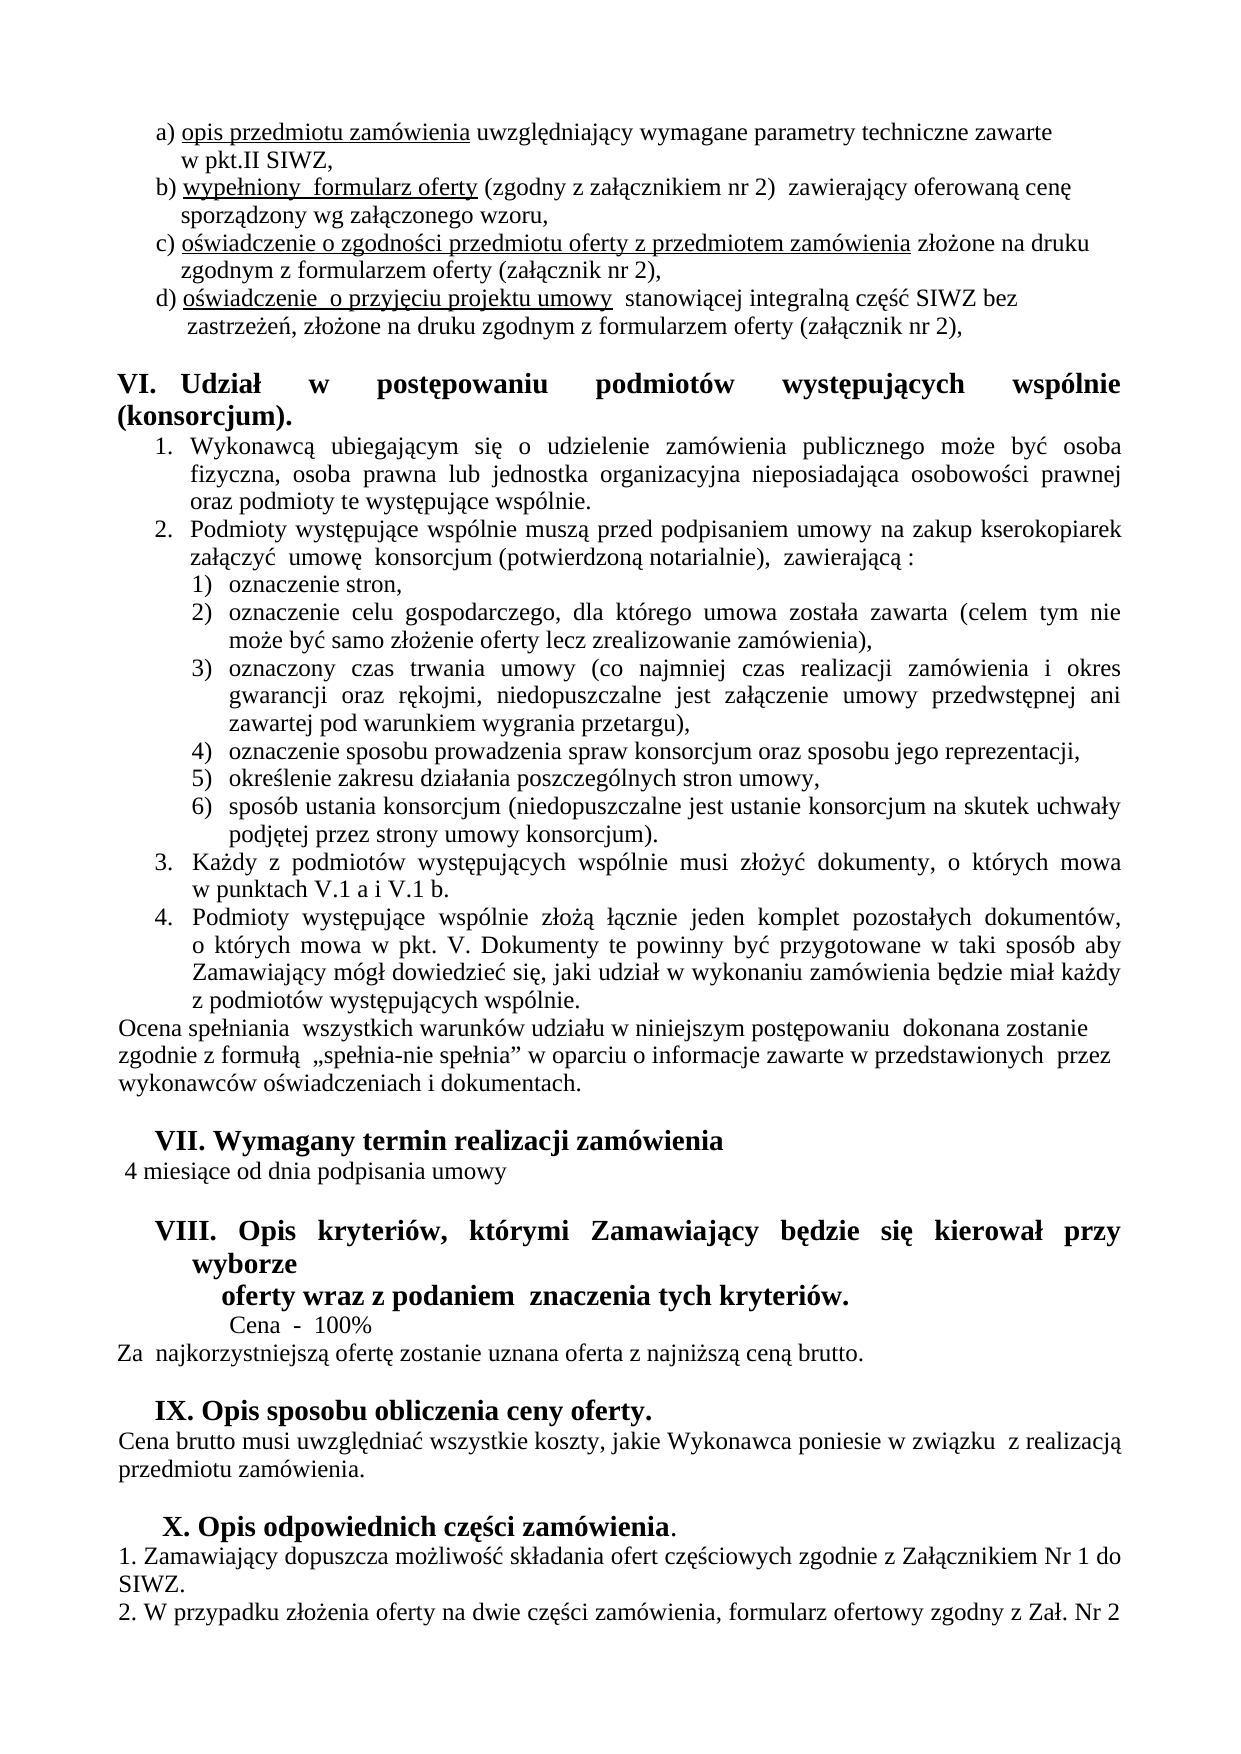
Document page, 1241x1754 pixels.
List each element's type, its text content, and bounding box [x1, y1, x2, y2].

list oznaczenie stron, [191, 571, 1122, 598]
text b) wypełniony formularz oferty (zgodny z załącznikiem nr 2) zawierający oferowaną cenę [118, 173, 1122, 201]
text sporządzony wg załączonego wzoru, [118, 201, 1122, 229]
text w pkt.II SIWZ, [118, 146, 1122, 173]
list sposób ustania konsorcjum (niedopuszczalne jest ustanie konsorcjum na skutek uchwały podjętej przez strony umowy konsorcjum). [191, 792, 1122, 848]
text 2. W przypadku złożenia oferty na dwie części zamówienia, formularz ofertowy zgodny z Zał. Nr 2 [118, 1598, 1122, 1626]
list Każdy z podmiotów występujących wspólnie musi złożyć dokumenty, o których mowa w punktach V.1 a i V.1 b. [154, 848, 1122, 903]
list określenie zakresu działania poszczególnych stron umowy, [191, 764, 1122, 792]
text zgodnym z formularzem oferty (załącznik nr 2), [118, 257, 1122, 284]
text oferty wraz z podaniem znaczenia tych kryteriów. [192, 1279, 1122, 1312]
text Ocena spełniania wszystkich warunków udziału w niniejszym postępowaniu dokonana zostanie zgodnie z formułą „spełnia-nie spełnia” w oparciu o informacje zawarte w przedstawionych przez wykonawców oświadczeniach i dokumentach. [118, 1014, 1122, 1097]
list Opis kryteriów, którymi Zamawiający będzie się kierował przy wyborze [154, 1215, 1122, 1279]
text zastrzeżeń, złożone na druku zgodnym z formularzem oferty (załącznik nr 2), [118, 312, 1122, 340]
list oznaczenie sposobu prowadzenia spraw konsorcjum oraz sposobu jego reprezentacji, [191, 737, 1122, 764]
list Wykonawcą ubiegającym się o udzielenie zamówienia publicznego może być osoba fizyczna, osoba prawna lub jednostka organizacyjna nieposiadająca osobowości prawnej oraz podmioty te występujące wspólnie. [154, 432, 1122, 515]
text 4 miesiące od dnia podpisania umowy [49, 1157, 1122, 1185]
list Podmioty występujące wspólnie muszą przed podpisaniem umowy na zakup kserokopiarek załączyć umowę konsorcjum (potwierdzoną notarialnie), zawierającą : [154, 515, 1122, 571]
text Za najkorzystniejszą ofertę zostanie uznana oferta z najniższą ceną brutto. [117, 1339, 1122, 1367]
text 1. Zamawiający dopuszcza możliwość składania ofert częściowych zgodnie z Załącznikiem Nr 1 do SIWZ. [118, 1542, 1122, 1598]
list oznaczony czas trwania umowy (co najmniej czas realizacji zamówienia i okres gwarancji oraz rękojmi, niedopuszczalne jest załączenie umowy przedwstępnej ani zawartej pod warunkiem wygrania przetargu), [191, 654, 1122, 737]
list Wymagany termin realizacji zamówienia [154, 1125, 1122, 1157]
text X. Opis odpowiednich części zamówienia. [118, 1510, 1122, 1542]
text Cena - 100% [229, 1312, 1122, 1339]
text VI. Udział w postępowaniu podmiotów występujących wspólnie (konsorcjum). [117, 367, 1122, 432]
list oznaczenie celu gospodarczego, dla którego umowa została zawarta (celem tym nie może być samo złożenie oferty lecz zrealizowanie zamówienia), [191, 598, 1122, 654]
list Podmioty występujące wspólnie złożą łącznie jeden komplet pozostałych dokumentów, o których mowa w pkt. V. Dokumenty te powinny być przygotowane w taki sposób aby Zamawiający mógł dowiedzieć się, jaki udział w wykonaniu zamówienia będzie miał każdy z podmiotów występujących wspólnie. [154, 903, 1122, 1014]
list Opis sposobu obliczenia ceny oferty. [154, 1395, 1122, 1427]
text Cena brutto musi uwzględniać wszystkie koszty, jakie Wykonawca poniesie w związku z realizacją przedmiotu zamówienia. [118, 1427, 1122, 1482]
text d) oświadczenie_o przyjęciu projektu umowy stanowiącej integralną część SIWZ bez [118, 284, 1122, 312]
text c) oświadczenie o zgodności przedmiotu oferty z przedmiotem zamówienia złożone na druku [118, 229, 1122, 257]
text a) opis przedmiotu zamówienia uwzględniający wymagane parametry techniczne zawarte [118, 118, 1122, 146]
